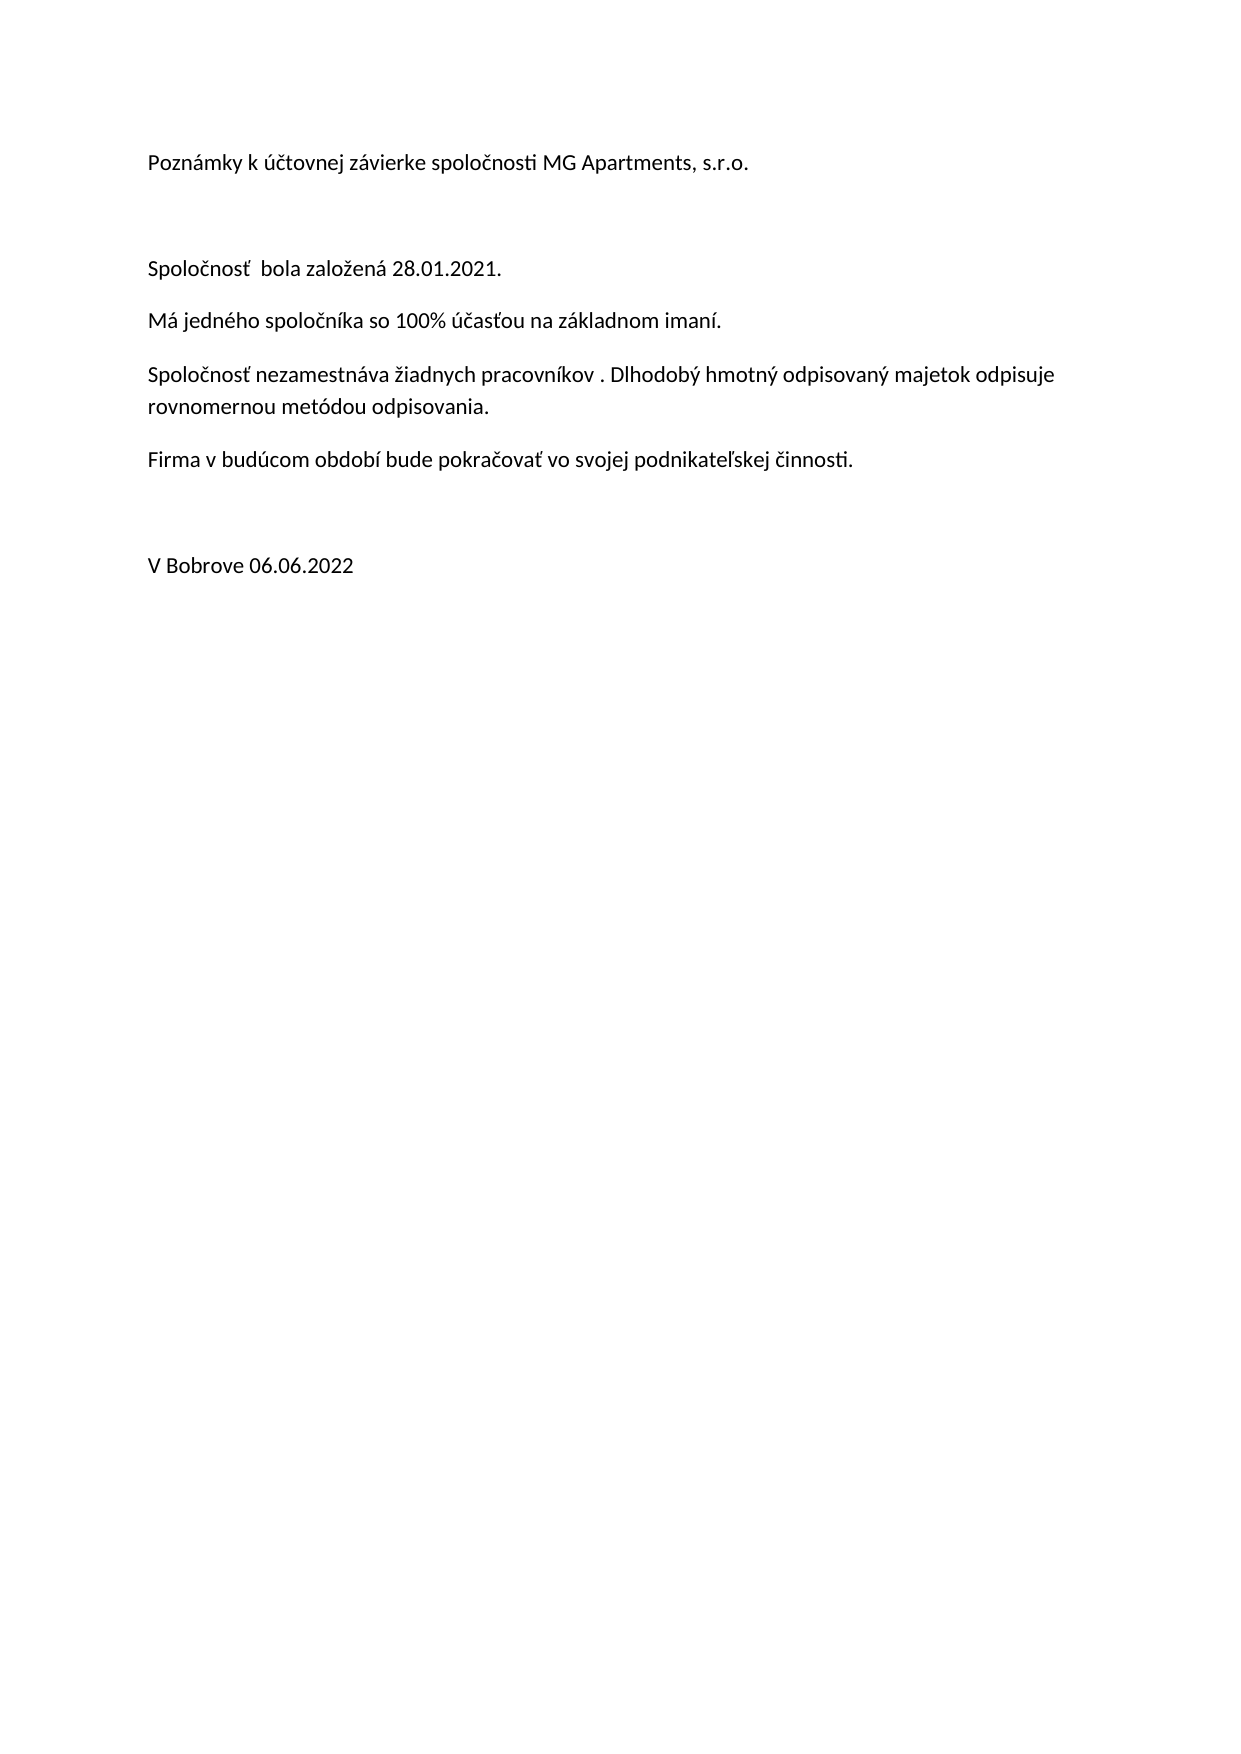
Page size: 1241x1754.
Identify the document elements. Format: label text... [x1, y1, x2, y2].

text Firma v budúcom období bude pokračovať vo svojej podnikateľskej činnosti. [148, 445, 1093, 473]
text Poznámky k účtovnej závierke spoločnosti MG Apartments, s.r.o. [148, 148, 1093, 176]
text V Bobrove 06.06.2022 [148, 551, 1093, 579]
text Má jedného spoločníka so 100% účasťou na základnom imaní. [148, 307, 1093, 335]
text Spoločnosť bola založená 28.01.2021. [148, 254, 1093, 282]
text Spoločnosť nezamestnáva žiadnych pracovníkov . Dlhodobý hmotný odpisovaný majetok odpisuje rovnomernou metódou odpisovania. [148, 360, 1093, 420]
